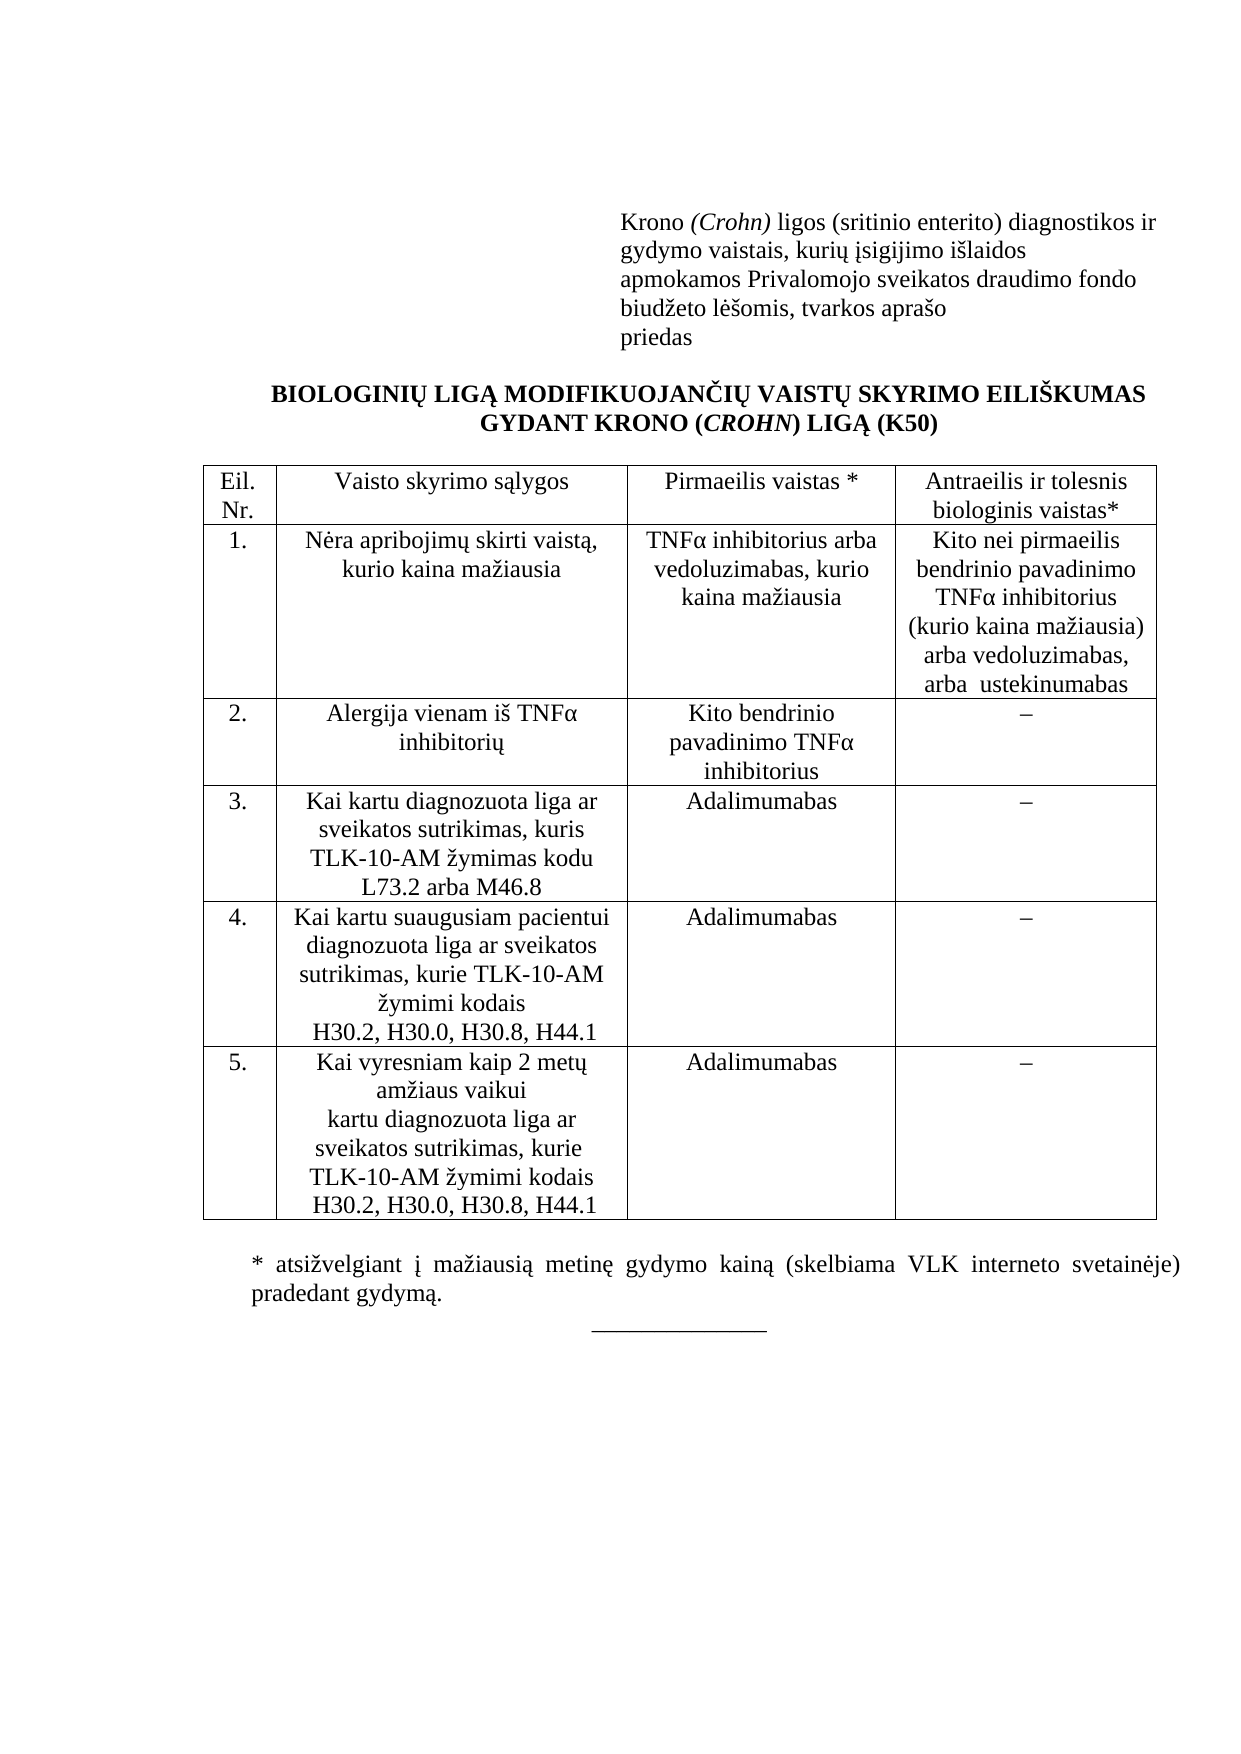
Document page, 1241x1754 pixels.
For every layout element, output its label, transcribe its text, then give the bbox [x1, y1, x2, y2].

table_cell Adalimumabas [628, 1047, 895, 1219]
table_cell – [896, 786, 1156, 901]
table_cell Kito nei pirmaeilis bendrinio pavadinimo TNFα inhibitorius (kurio kaina mažiausia) arba vedoluzimabas, arba ustekinumabas [896, 525, 1156, 697]
text apmokamos Privalomojo sveikatos draudimo fondo [620, 264, 1181, 293]
table_cell 3. [204, 786, 276, 901]
table_cell 4. [204, 902, 276, 1046]
table_header Eil. Nr. [204, 466, 276, 524]
table_cell 5. [204, 1047, 276, 1219]
table_cell – [896, 699, 1156, 785]
table_cell Kito bendrinio pavadinimo TNFα inhibitorius [628, 699, 895, 785]
text ______________ [177, 1306, 1181, 1335]
table_header Antraeilis ir tolesnis biologinis vaistas* [896, 466, 1156, 524]
table_cell 1. [204, 525, 276, 697]
table_cell Kai kartu diagnozuota liga ar sveikatos sutrikimas, kuris TLK-10-AM žymimas kodu L73.2 arba M46.8 [277, 786, 627, 901]
table_cell Nėra apribojimų skirti vaistą, kurio kaina mažiausia [277, 525, 627, 697]
table_cell Adalimumabas [628, 902, 895, 1046]
table_header Pirmaeilis vaistas * [628, 466, 895, 524]
table_cell Adalimumabas [628, 786, 895, 901]
table_cell – [896, 1047, 1156, 1219]
table_cell – [896, 902, 1156, 1046]
table_cell Kai kartu suaugusiam pacientui diagnozuota liga ar sveikatos sutrikimas, kurie TLK-10-AM žymimi kodais H30.2, H30.0, H30.8, H44.1 [277, 902, 627, 1046]
text biudžeto lėšomis, tvarkos aprašo [620, 293, 1181, 322]
text BIOLOGINIŲ LIGĄ MODIFIKUOJANČIŲ VAISTŲ SKYRIMO EILIŠKUMAS GYDANT KRONO (CROHN) LIGĄ (K50) [236, 379, 1181, 437]
table_cell Alergija vienam iš TNFα inhibitorių [277, 699, 627, 785]
text Krono (Crohn) ligos (sritinio enterito) diagnostikos ir [620, 207, 1181, 235]
text gydymo vaistais, kurių įsigijimo išlaidos [620, 235, 1181, 264]
table_cell 2. [204, 699, 276, 785]
table_cell TNFα inhibitorius arba vedoluzimabas, kurio kaina mažiausia [628, 525, 895, 697]
text * atsižvelgiant į mažiausią metinę gydymo kainą (skelbiama VLK interneto svetainėje) pradedant gydymą. [251, 1249, 1181, 1306]
text priedas [620, 322, 1181, 350]
table_header Vaisto skyrimo sąlygos [277, 466, 627, 524]
table_cell Kai vyresniam kaip 2 metų amžiaus vaikui kartu diagnozuota liga ar sveikatos sutrikimas, kurie TLK-10-AM žymimi kodais H30.2, H30.0, H30.8, H44.1 [277, 1047, 627, 1219]
